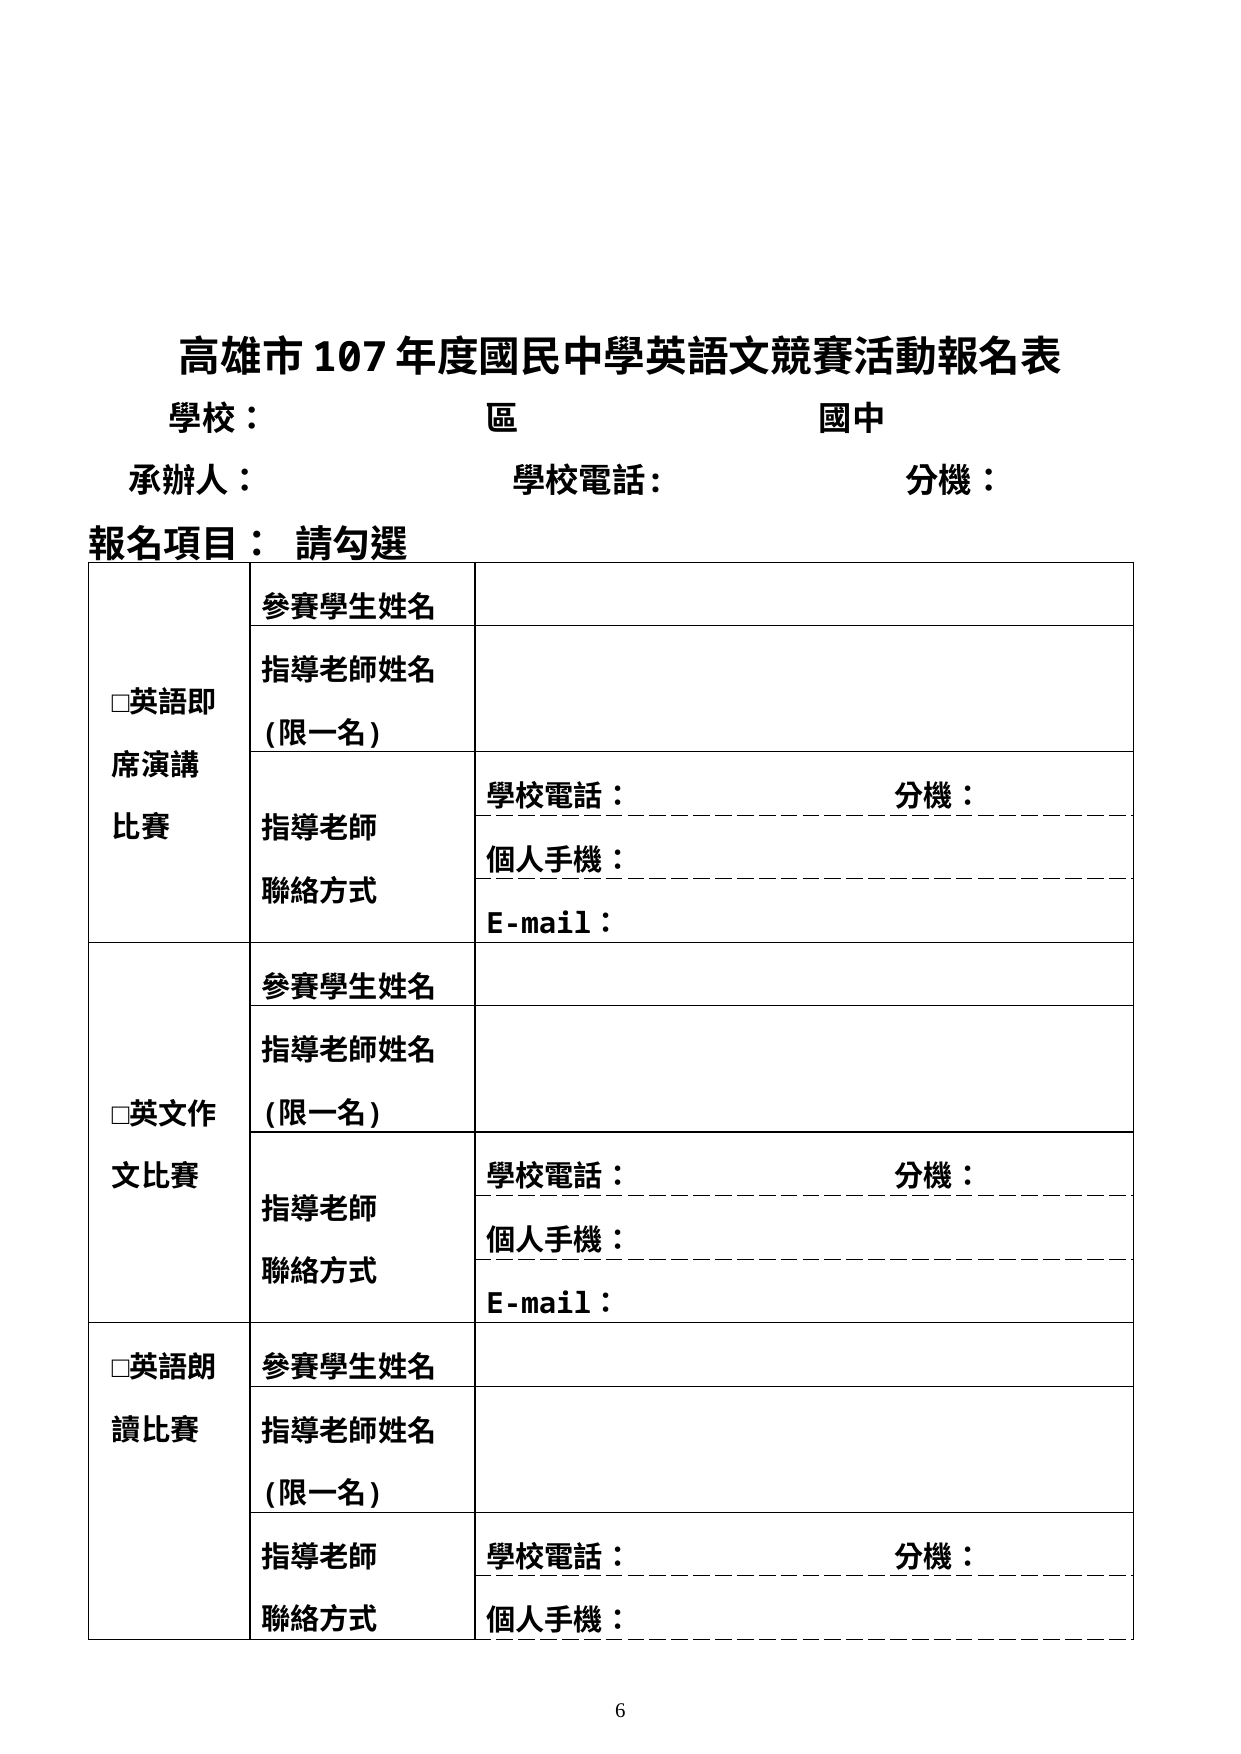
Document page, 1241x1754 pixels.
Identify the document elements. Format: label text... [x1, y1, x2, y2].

text 承辦人： 學校電話: 分機： [89, 437, 1152, 499]
table_cell 指導老師 聯絡方式 [251, 1513, 474, 1639]
table_cell 參賽學生姓名 [251, 1323, 474, 1386]
table_header □英語即席演講比賽 [89, 563, 249, 942]
table_cell [476, 1323, 1133, 1386]
table_cell 指導老師 聯絡方式 [251, 752, 474, 942]
table_header [476, 563, 1133, 625]
table_cell E-mail： [476, 1259, 1133, 1322]
table_cell 個人手機： [476, 1575, 1133, 1639]
table_cell 指導老師 聯絡方式 [251, 1133, 474, 1322]
table_cell 指導老師姓名 (限一名) [251, 1387, 474, 1512]
table_cell [476, 626, 1133, 751]
table_cell 學校電話： 分機： [476, 752, 1133, 815]
table_cell 學校電話： 分機： [476, 1133, 1133, 1195]
table_cell 學校電話： 分機： [476, 1513, 1133, 1575]
table_cell 指導老師姓名 (限一名) [251, 1006, 474, 1131]
table_cell [476, 943, 1133, 1005]
table_cell [476, 1387, 1133, 1512]
table_cell □英語朗讀比賽 [89, 1323, 249, 1639]
table_cell 指導老師姓名 (限一名) [251, 626, 474, 751]
table_cell 參賽學生姓名 [251, 943, 474, 1005]
text 學校： 區 國中 [89, 374, 1152, 437]
table_cell E-mail： [476, 878, 1133, 942]
text 高雄市107年度國民中學英語文競賽活動報名表 [89, 312, 1152, 374]
table_cell 個人手機： [476, 815, 1133, 878]
table_cell 個人手機： [476, 1195, 1133, 1258]
table_cell [476, 1006, 1133, 1131]
table_header 參賽學生姓名 [251, 563, 474, 625]
text 報名項目： 請勾選 [89, 499, 1152, 562]
table_cell □英文作文比賽 [89, 943, 249, 1322]
